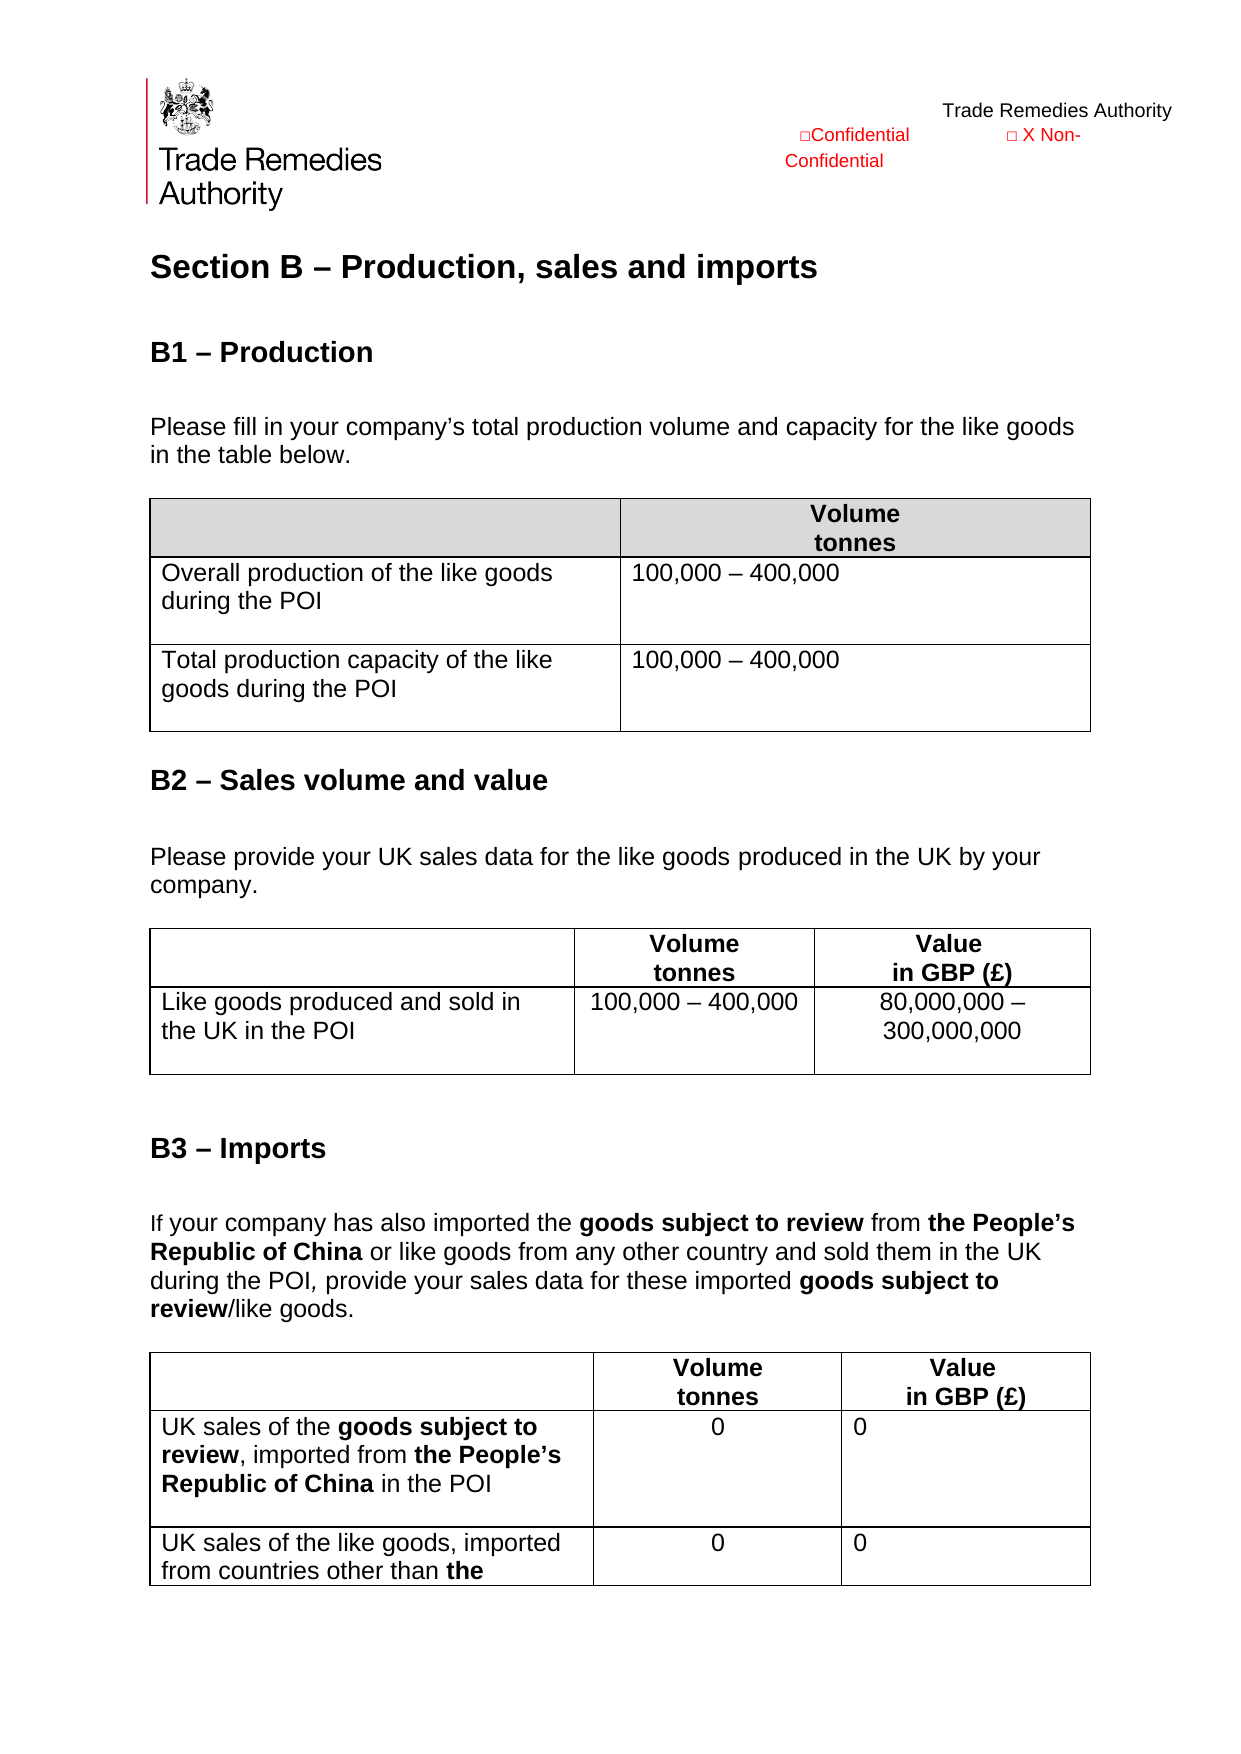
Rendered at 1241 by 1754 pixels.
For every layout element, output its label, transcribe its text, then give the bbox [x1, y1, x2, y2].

table_header [151, 1353, 593, 1410]
text If your company has also imported the goods subject to review from the People’s Republic of China or like goods from any other country and sold them in the UK during the POI, provide your sales data for these imported goods subject to review/like goods. [150, 1208, 1090, 1323]
table_cell Like goods produced and sold in the UK in the POI [151, 988, 574, 1074]
subtitle B2 – Sales volume and value [150, 763, 1090, 796]
table_cell 0 [842, 1411, 1090, 1526]
table_cell Overall production of the like goods during the POI [151, 558, 620, 644]
table_cell Total production capacity of the like goods during the POI [151, 645, 620, 731]
table_header Volume tonnes [621, 499, 1090, 556]
text Please fill in your company’s total production volume and capacity for the like goods in the table below. [150, 412, 1090, 469]
table_cell 0 [594, 1411, 841, 1526]
subtitle B3 – Imports [150, 1132, 1090, 1165]
subtitle Section B – Production, sales and imports [150, 247, 1090, 286]
table_cell 0 [594, 1528, 841, 1585]
subtitle B1 – Production [150, 335, 1090, 369]
table_header Value in GBP (£) [842, 1353, 1090, 1410]
text Please provide your UK sales data for the like goods produced in the UK by your company. [150, 842, 1090, 899]
table_cell 100,000 – 400,000 [621, 645, 1090, 731]
table_cell 80,000,000 – 300,000,000 [815, 988, 1090, 1074]
table_header Volume tonnes [575, 929, 814, 986]
table_header [151, 499, 620, 556]
table_cell 0 [842, 1528, 1090, 1585]
table_header Value in GBP (£) [815, 929, 1090, 986]
table_cell 100,000 – 400,000 [621, 558, 1090, 644]
table_cell UK sales of the goods subject to review, imported from the People’s Republic of China in the POI [151, 1411, 593, 1526]
table_cell UK sales of the like goods, imported from countries other than the [151, 1528, 593, 1585]
table_header [151, 929, 574, 986]
table_header Volume tonnes [594, 1353, 841, 1410]
table_cell 100,000 – 400,000 [575, 988, 814, 1074]
